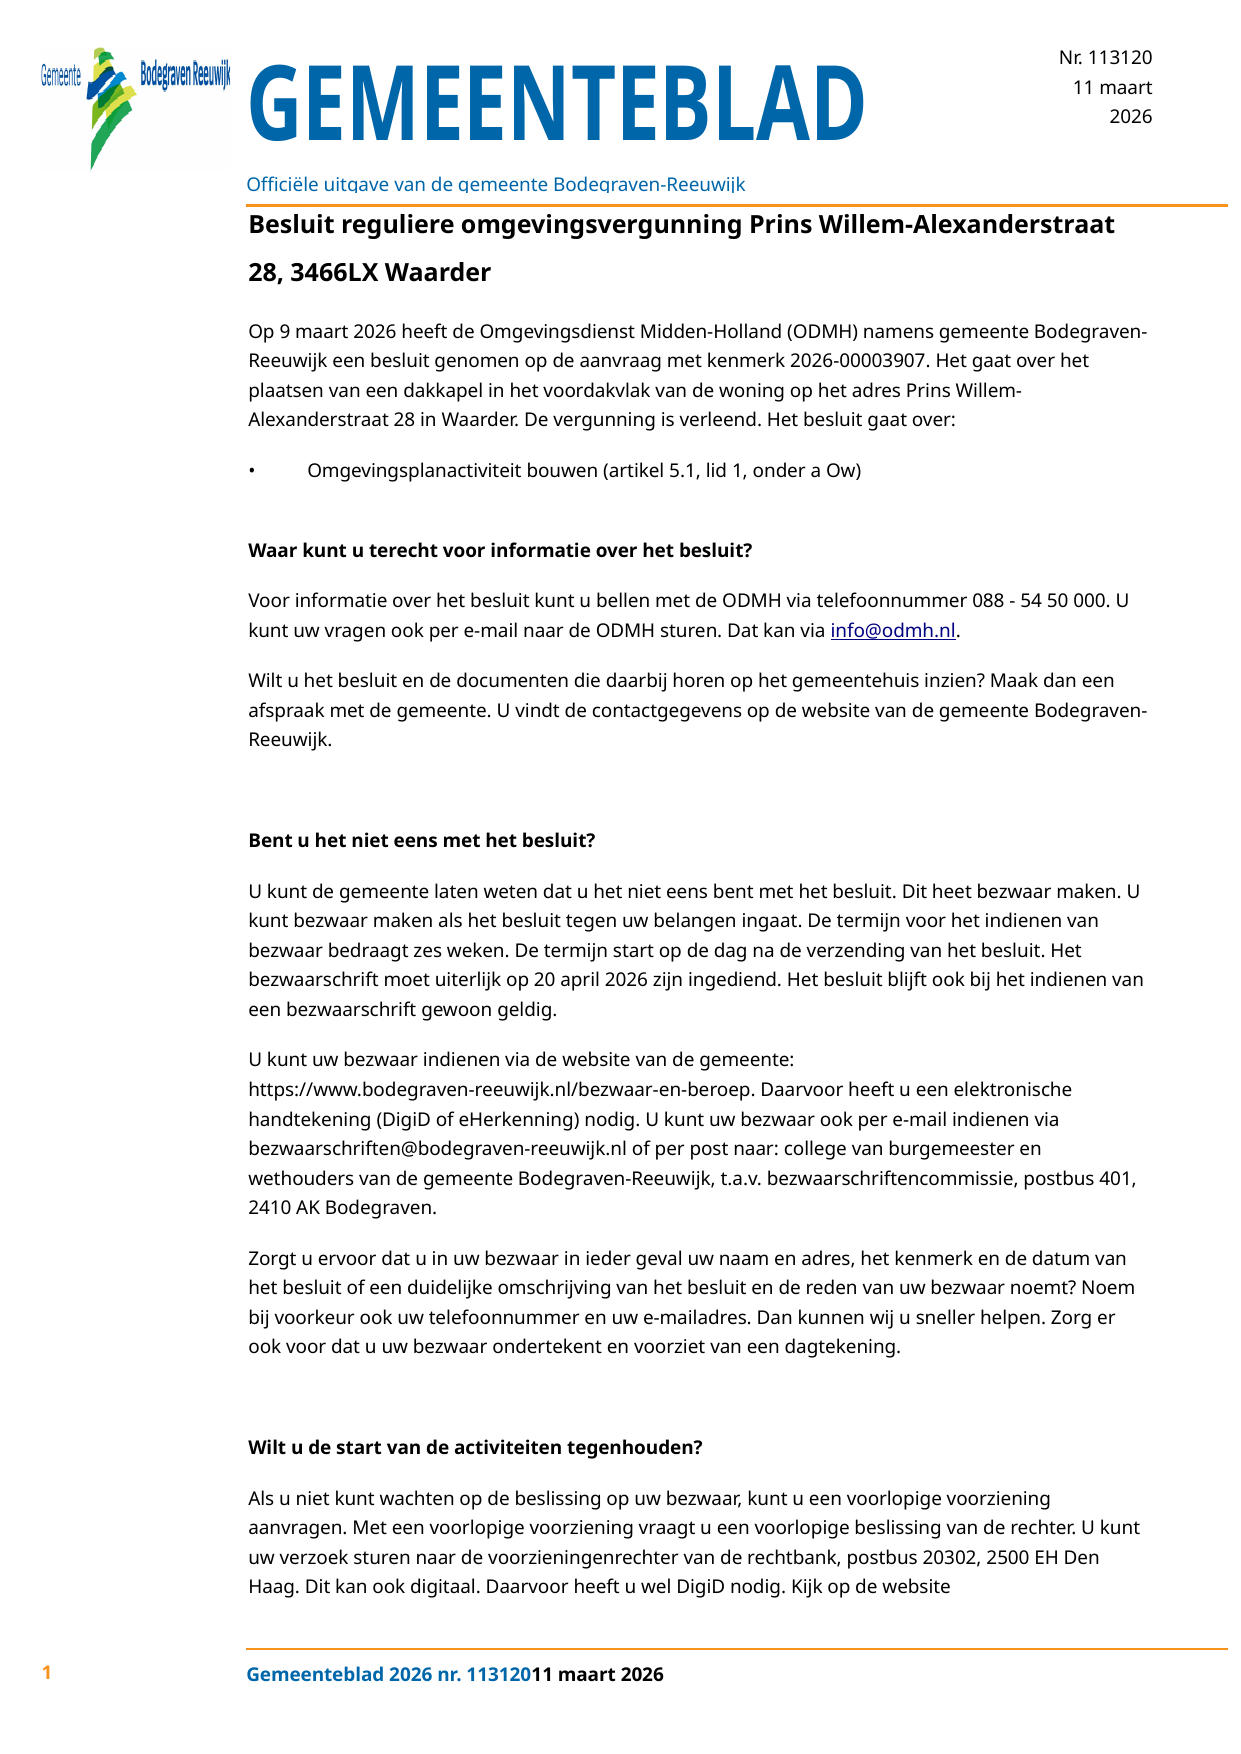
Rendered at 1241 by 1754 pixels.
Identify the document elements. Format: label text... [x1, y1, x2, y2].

text Waar kunt u terecht voor informatie over het besluit? [248, 537, 1152, 563]
text U kunt de gemeente laten weten dat u het niet eens bent met het besluit. Dit heet bezwaar maken. U kunt bezwaar maken als het besluit tegen uw belangen ingaat. De termijn voor het indienen van bezwaar bedraagt zes weken. De termijn start op de dag na de verzending van het besluit. Het bezwaarschrift moet uiterlijk op 20 april 2026 zijn ingediend. Het besluit blijft ook bij het indienen van een bezwaarschrift gewoon geldig. [248, 878, 1152, 1022]
text Wilt u het besluit en de documenten die daarbij horen op het gemeentehuis inzien? Maak dan een afspraak met de gemeente. U vindt de contactgegevens op de website van de gemeente Bodegraven-Reeuwijk. [248, 667, 1152, 752]
text Als u niet kunt wachten op de beslissing op uw bezwaar, kunt u een voorlopige voorziening aanvragen. Met een voorlopige voorziening vraagt u een voorlopige beslissing van de rechter. U kunt uw verzoek sturen naar de voorzieningenrechter van de rechtbank, postbus 20302, 2500 EH Den Haag. Dit kan ook digitaal. Daarvoor heeft u wel DigiD nodig. Kijk op de website [248, 1485, 1152, 1599]
text Op 9 maart 2026 heeft de Omgevingsdienst Midden-Holland (ODMH) namens gemeente Bodegraven-Reeuwijk een besluit genomen op de aanvraag met kenmerk 2026-00003907. Het gaat over het plaatsen van een dakkapel in het voordakvlak van de woning op het adres Prins Willem-Alexanderstraat 28 in Waarder. De vergunning is verleend. Het besluit gaat over: [248, 318, 1152, 432]
text Wilt u de start van de activiteiten tegenhouden? [248, 1434, 1152, 1460]
text Besluit reguliere omgevingsvergunning Prins Willem-Alexanderstraat 28, 3466LX Waarder [248, 207, 1152, 288]
list Omgevingsplanactiviteit bouwen (artikel 5.1, lid 1, onder a Ow) [248, 457, 1152, 483]
text Voor informatie over het besluit kunt u bellen met de ODMH via telefoonnummer 088 - 54 50 000. U kunt uw vragen ook per e-mail naar de ODMH sturen. Dat kan via info@odmh.nl. [248, 587, 1152, 643]
picture [41, 47, 231, 172]
text Bent u het niet eens met het besluit? [248, 827, 1152, 853]
text Zorgt u ervoor dat u in uw bezwaar in ieder geval uw naam en adres, het kenmerk en de datum van het besluit of een duidelijke omschrijving van het besluit en de reden van uw bezwaar noemt? Noem bij voorkeur ook uw telefoonnummer en uw e-mailadres. Dan kunnen wij u sneller helpen. Zorg er ook voor dat u uw bezwaar ondertekent en voorziet van een dagtekening. [248, 1245, 1152, 1359]
text U kunt uw bezwaar indienen via de website van de gemeente: https://www.bodegraven-reeuwijk.nl/bezwaar-en-beroep. Daarvoor heeft u een elektronische handtekening (DigiD of eHerkenning) nodig. U kunt uw bezwaar ook per e-mail indienen via bezwaarschriften@bodegraven-reeuwijk.nl of per post naar: college van burgemeester en wethouders van de gemeente Bodegraven-Reeuwijk, t.a.v. bezwaarschriftencommissie, postbus 401, 2410 AK Bodegraven. [248, 1047, 1152, 1220]
